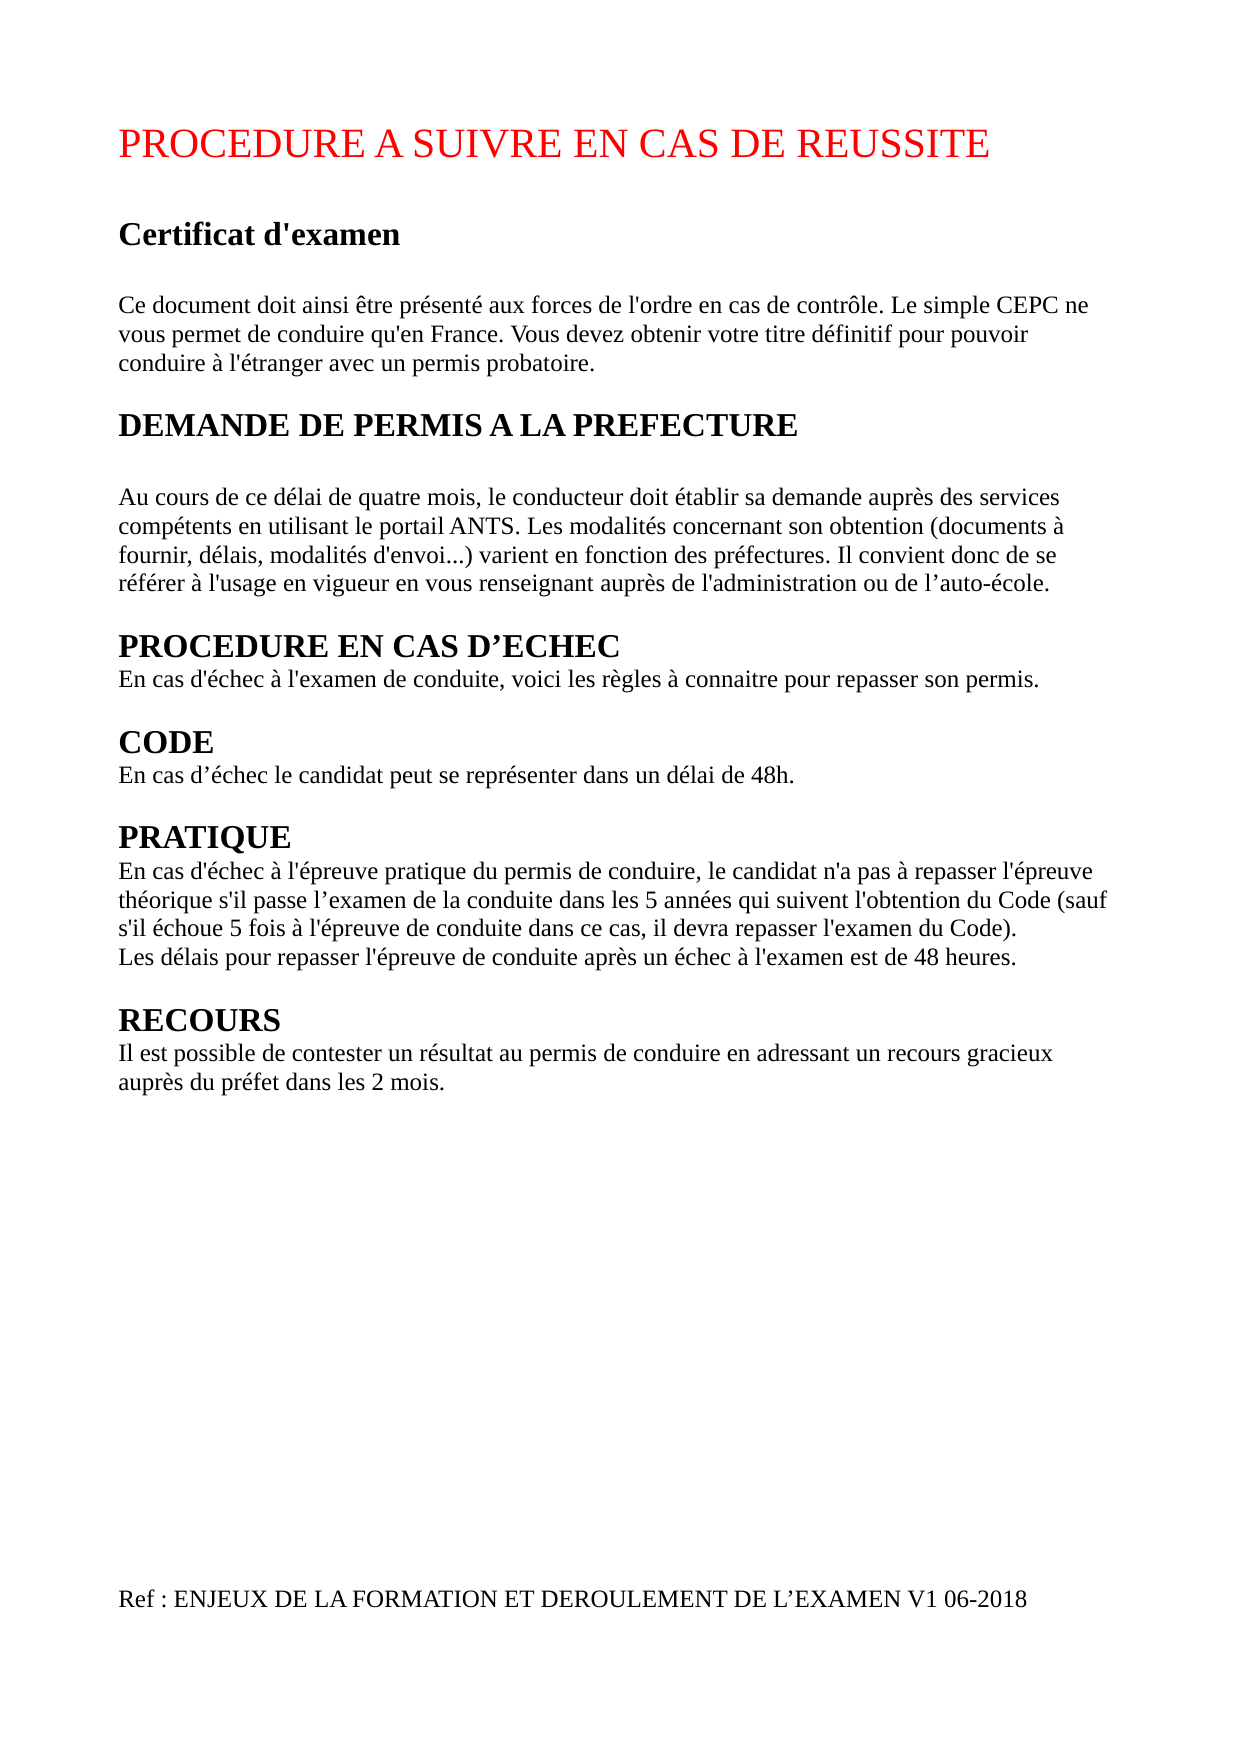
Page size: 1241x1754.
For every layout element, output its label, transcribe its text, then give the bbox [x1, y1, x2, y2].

text DEMANDE DE PERMIS A LA PREFECTURE [118, 406, 1122, 444]
text Certificat d'examen [118, 214, 1122, 252]
text En cas d'échec à l'examen de conduite, voici les règles à connaitre pour repasser son permis. [118, 664, 1122, 693]
text Ref : ENJEUX DE LA FORMATION ET DEROULEMENT DE L’EXAMEN V1 06-2018 [118, 1584, 1122, 1613]
text CODE [118, 722, 1122, 760]
text PRATIQUE [118, 818, 1122, 856]
text En cas d'échec à l'épreuve pratique du permis de conduire, le candidat n'a pas à repasser l'épreuve théorique s'il passe l’examen de la conduite dans les 5 années qui suivent l'obtention du Code (sauf s'il échoue 5 fois à l'épreuve de conduite dans ce cas, il devra repasser l'examen du Code). [118, 856, 1122, 942]
text Ce document doit ainsi être présenté aux forces de l'ordre en cas de contrôle. Le simple CEPC ne vous permet de conduire qu'en France. Vous devez obtenir votre titre définitif pour pouvoir conduire à l'étranger avec un permis probatoire. [118, 291, 1122, 377]
text Les délais pour repasser l'épreuve de conduite après un échec à l'examen est de 48 heures. [118, 942, 1122, 971]
text RECOURS [118, 1000, 1122, 1038]
text PROCEDURE EN CAS D’ECHEC [118, 626, 1122, 664]
text Il est possible de contester un résultat au permis de conduire en adressant un recours gracieux auprès du préfet dans les 2 mois. [118, 1038, 1122, 1096]
text En cas d’échec le candidat peut se représenter dans un délai de 48h. [118, 760, 1122, 789]
text PROCEDURE A SUIVRE EN CAS DE REUSSITE [118, 118, 1122, 166]
text Au cours de ce délai de quatre mois, le conducteur doit établir sa demande auprès des services compétents en utilisant le portail ANTS. Les modalités concernant son obtention (documents à fournir, délais, modalités d'envoi...) varient en fonction des préfectures. Il convient donc de se référer à l'usage en vigueur en vous renseignant auprès de l'administration ou de l’auto-école. [118, 482, 1122, 597]
